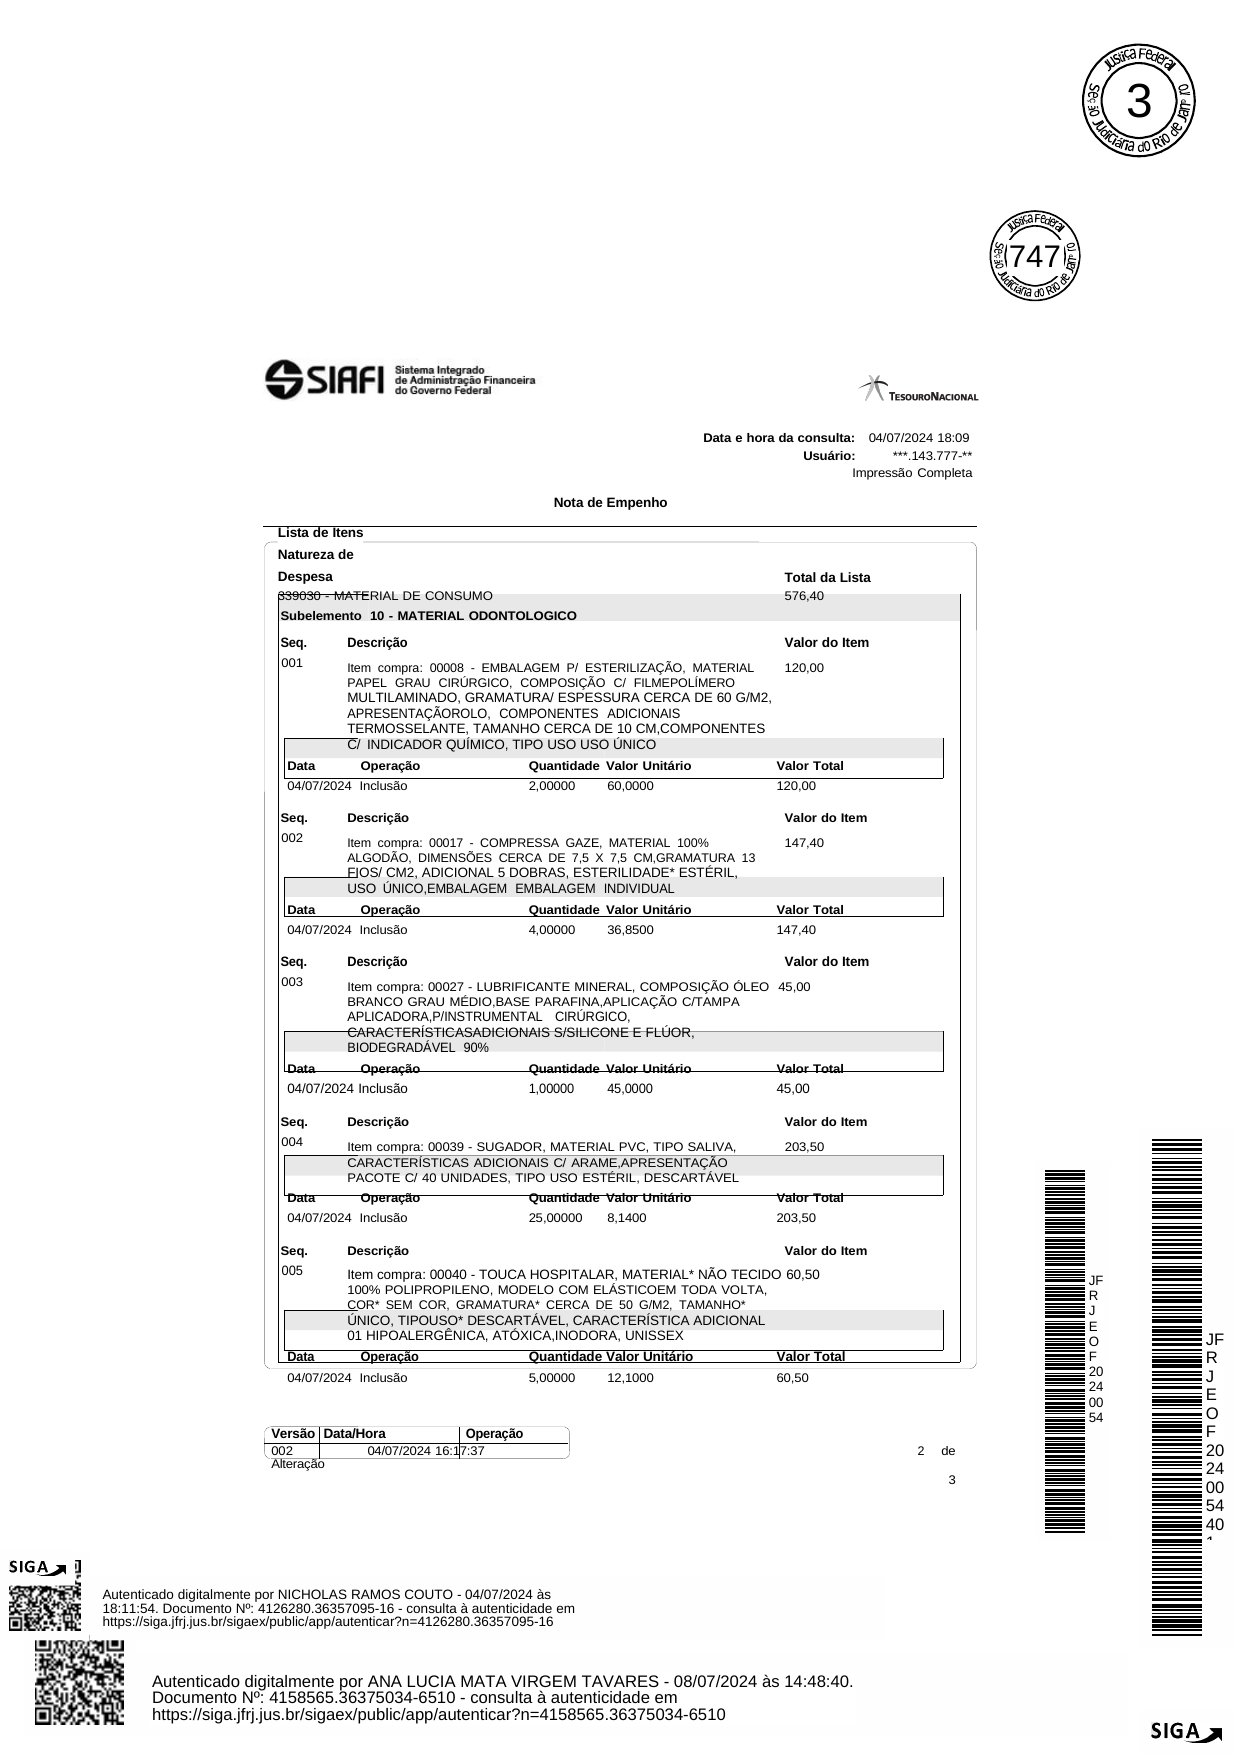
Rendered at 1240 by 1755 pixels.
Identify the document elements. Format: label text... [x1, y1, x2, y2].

subtitle Subelemento 10 - MATERIAL ODONTOLOGICO [977, 608, 1239, 623]
text ç [1087, 98, 1099, 106]
subtitle Data Operação Quantidade Valor Unitário Valor Total [287, 1191, 960, 1206]
text [977, 1211, 1035, 1226]
text ç [994, 254, 1004, 260]
text Nota de Empenho [553, 494, 668, 510]
text [265, 655, 278, 670]
subtitle [977, 758, 1239, 773]
text Item compra: 00040 - TOUCA HOSPITALAR, MATERIAL* NÃO TECIDO 60,50 100% POLIPROPILENO, MODELO COM ELÁSTICOEM TODA VOLTA, [347, 1267, 833, 1297]
text [977, 1114, 1239, 1129]
text Item compra: 00017 - COMPRESSA GAZE, MATERIAL 100% ALGODÃO, DIMENSÕES CERCA DE 7,5 X 7,5 CM,GRAMATURA 13 FIOS/ CM2, ADICIONAL 5 DOBRAS, ESTERILIDADE* ESTÉRIL, USO ÚNICO,EMBALAGEM EMBALAGEM INDIVIDUAL [347, 836, 768, 876]
text Item compra: 00008 - EMBALAGEM P/ ESTERILIZAÇÃO, MATERIAL PAPEL GRAU CIRÚRGICO, COMPOSIÇÃO C/ FILMEPOLÍMERO MULTILAMINADO, GRAMATURA/ ESPESSURA CERCA DE 60 G/M2, APRESENTAÇÃOROLO, COMPONENTES ADICIONAIS TERMOSSELANTE, TAMANHO CERCA DE 10 CM,COMPONENTES C/ INDICADOR QUÍMICO, TIPO USO USO ÚNICO [347, 661, 779, 738]
text Item compra: 00039 - SUGADOR, MATERIAL PVC, TIPO SALIVA, CARACTERÍSTICAS ADICIONAIS C/ ARAME,APRESENTAÇÃO PACOTE C/ 40 UNIDADES, TIPO USO ESTÉRIL, DESCARTÁVEL [347, 1176, 745, 1185]
text 147,40 [784, 836, 960, 850]
list de 3 [863, 1444, 956, 1487]
text Seq. Descrição Valor do Item [280, 1114, 960, 1129]
text Total da Lista [507, 570, 976, 586]
text [265, 974, 278, 989]
text 04/07/2024 Inclusão 5,00000 12,1000 60,50 [287, 1370, 1035, 1385]
text Lista de Itens Natureza de Despesa [278, 519, 412, 526]
text e [1180, 95, 1193, 105]
text [977, 836, 1239, 850]
subtitle Data Operação Quantidade Valor Unitário Valor Total [287, 902, 943, 916]
text Seq. Descrição Valor do Item [280, 634, 960, 650]
text [977, 661, 1239, 675]
text 004 [279, 1134, 303, 1149]
text JFRJEOF202400544V01 [1088, 1273, 1104, 1426]
text [265, 830, 278, 845]
subtitle [977, 1062, 1239, 1077]
subtitle Seq. Descrição Valor do Item [280, 810, 960, 825]
text Item compra: 00027 - LUBRIFICANTE MINERAL, COMPOSIÇÃO ÓLEO 45,00 BRANCO GRAU MÉDIO,BASE PARAFINA,APLICAÇÃO C/TAMPA APLICADORA,P/INSTRUMENTAL CIRÚRGICO, CARACTERÍSTICASADICIONAIS S/SILICONE E FLÚOR, [347, 980, 833, 1031]
text COR* SEM COR, GRAMATURA* CERCA DE 50 G/M2, TAMANHO* ÚNICO, TIPOUSO* DESCARTÁVEL, CARACTERÍSTICA ADICIONAL 01 HIPOALERGÊNICA, ATÓXICA,INODORA, UNISSEX [347, 1298, 769, 1310]
text [0, 974, 264, 989]
text [0, 655, 264, 670]
text 203,50 [784, 1140, 960, 1154]
subtitle Seq. Descrição Valor do Item [280, 953, 960, 969]
subtitle Seq. Descrição Valor do Item [280, 1243, 960, 1258]
text [977, 588, 1239, 603]
text 04/07/2024 Inclusão 1,00000 45,0000 45,00 [287, 1081, 960, 1097]
subtitle Data Operação Quantidade Valor Unitário Valor Total [287, 759, 943, 773]
text COR* SEM COR, GRAMATURA* CERCA DE 50 G/M2, TAMANHO* ÚNICO, TIPOUSO* DESCARTÁVEL, CARACTERÍSTICA ADICIONAL 01 HIPOALERGÊNICA, ATÓXICA,INODORA, UNISSEX [347, 1331, 769, 1343]
text 339030 - MATERIAL DE CONSUMO 576,40 [278, 588, 976, 603]
text [977, 778, 1239, 793]
subtitle Data Operação Quantidade Valor Unitário Valor Total [287, 1062, 960, 1077]
subtitle BIODEGRADÁVEL 90% [977, 1040, 1239, 1056]
text Item compra: 00039 - SUGADOR, MATERIAL PVC, TIPO SALIVA, CARACTERÍSTICAS ADICIONAIS C/ ARAME,APRESENTAÇÃO PACOTE C/ 40 UNIDADES, TIPO USO ESTÉRIL, DESCARTÁVEL [347, 1140, 745, 1155]
text 002 [279, 830, 303, 845]
subtitle BIODEGRADÁVEL 90% [347, 1052, 943, 1056]
text [0, 1262, 264, 1278]
text [265, 1262, 278, 1278]
text [977, 570, 1148, 586]
text 120,00 [784, 661, 960, 675]
subtitle Data Operação Quantidade Valor Unitário Valor Total [287, 1349, 976, 1365]
text [961, 661, 976, 675]
text 04/07/2024 Inclusão 25,00000 8,1400 203,50 [287, 1211, 960, 1226]
text 003 [279, 974, 303, 989]
text Lista de Itens Natureza de Despesa [319, 527, 412, 541]
text [265, 1134, 278, 1149]
text 005 [279, 1262, 303, 1278]
text [977, 1140, 1139, 1154]
text [977, 922, 1239, 937]
subtitle [977, 953, 1239, 969]
subtitle [977, 1243, 1035, 1258]
text 04/07/2024 Inclusão 4,00000 36,8500 147,40 [287, 922, 960, 937]
text JFRJEOF20240054401V01 [1206, 1330, 1224, 1539]
text e [1068, 252, 1079, 260]
text [0, 830, 264, 845]
text [977, 1081, 1239, 1097]
text [977, 634, 1239, 650]
text [0, 1134, 264, 1149]
text 04/07/2024 Inclusão 2,00000 60,0000 120,00 [287, 778, 960, 793]
text [961, 836, 976, 850]
text 001 [279, 655, 303, 670]
subtitle [977, 810, 1239, 825]
text [961, 1140, 976, 1154]
text Lista de Itens Natureza de Despesa [278, 543, 412, 584]
subtitle [977, 902, 1239, 917]
